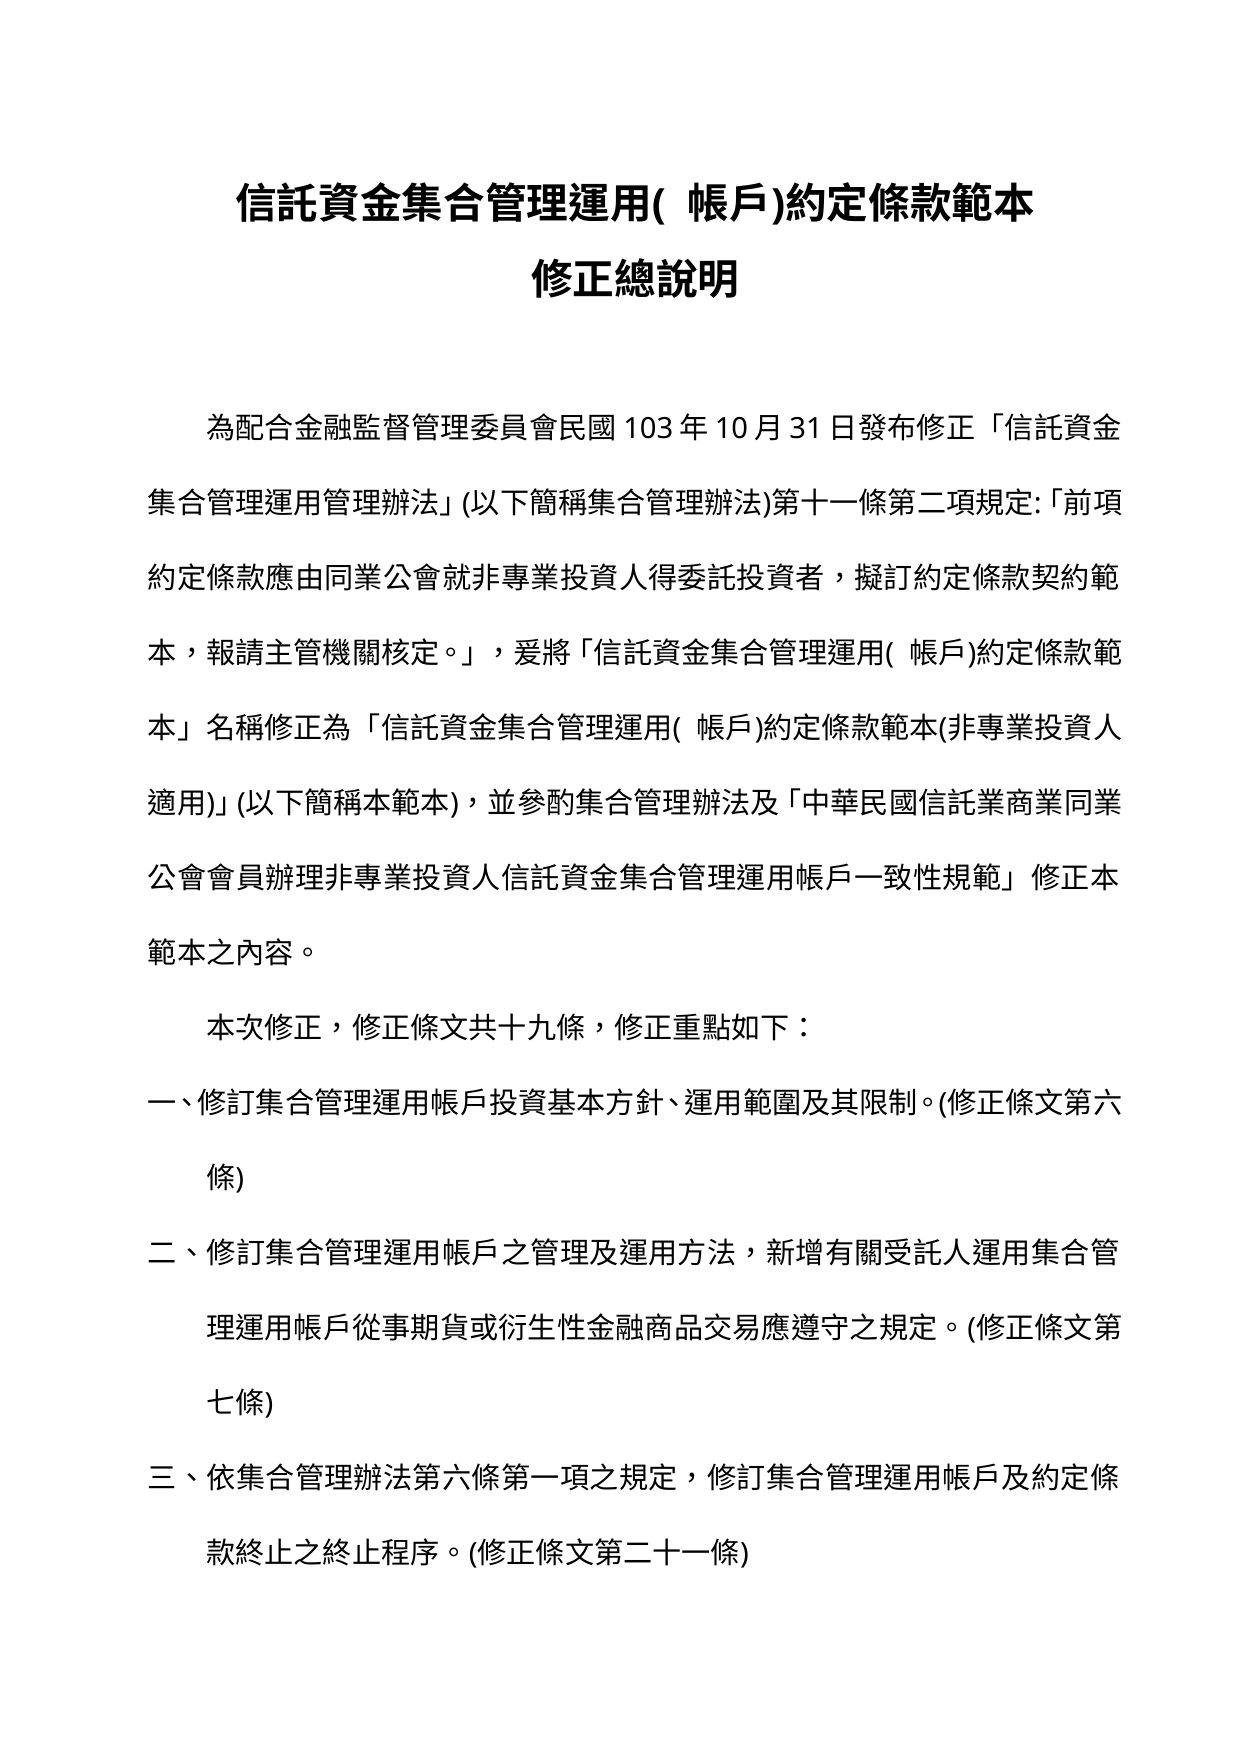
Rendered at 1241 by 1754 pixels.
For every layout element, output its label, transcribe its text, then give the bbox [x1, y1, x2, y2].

text 信託資金集合管理運用( 帳戶)約定條款範本 [148, 163, 1122, 238]
text 為配合金融監督管理委員會民國103年10月31日發布修正「信託資金集合管理運用管理辦法」(以下簡稱集合管理辦法)第十一條第二項規定:「前項約定條款應由同業公會就非專業投資人得委託投資者，擬訂約定條款契約範本，報請主管機關核定。」，爰將「信託資金集合管理運用( 帳戶)約定條款範本」名稱修正為「信託資金集合管理運用( 帳戶)約定條款範本(非專業投資人適用)」(以下簡稱本範本)，並參酌集合管理辦法及「中華民國信託業商業同業公會會員辦理非專業投資人信託資金集合管理運用帳戶一致性規範」修正本範本之內容。 [148, 388, 1122, 988]
text 三、依集合管理辦法第六條第一項之規定，修訂集合管理運用帳戶及約定條款終止之終止程序。(修正條文第二十一條) [148, 1438, 1122, 1588]
text 修正總說明 [148, 238, 1122, 313]
text 一、修訂集合管理運用帳戶投資基本方針、運用範圍及其限制。(修正條文第六條) [148, 1063, 1122, 1213]
text 本次修正，修正條文共十九條，修正重點如下： [148, 988, 1122, 1063]
text 二、修訂集合管理運用帳戶之管理及運用方法，新增有關受託人運用集合管理運用帳戶從事期貨或衍生性金融商品交易應遵守之規定。(修正條文第七條) [148, 1213, 1122, 1438]
